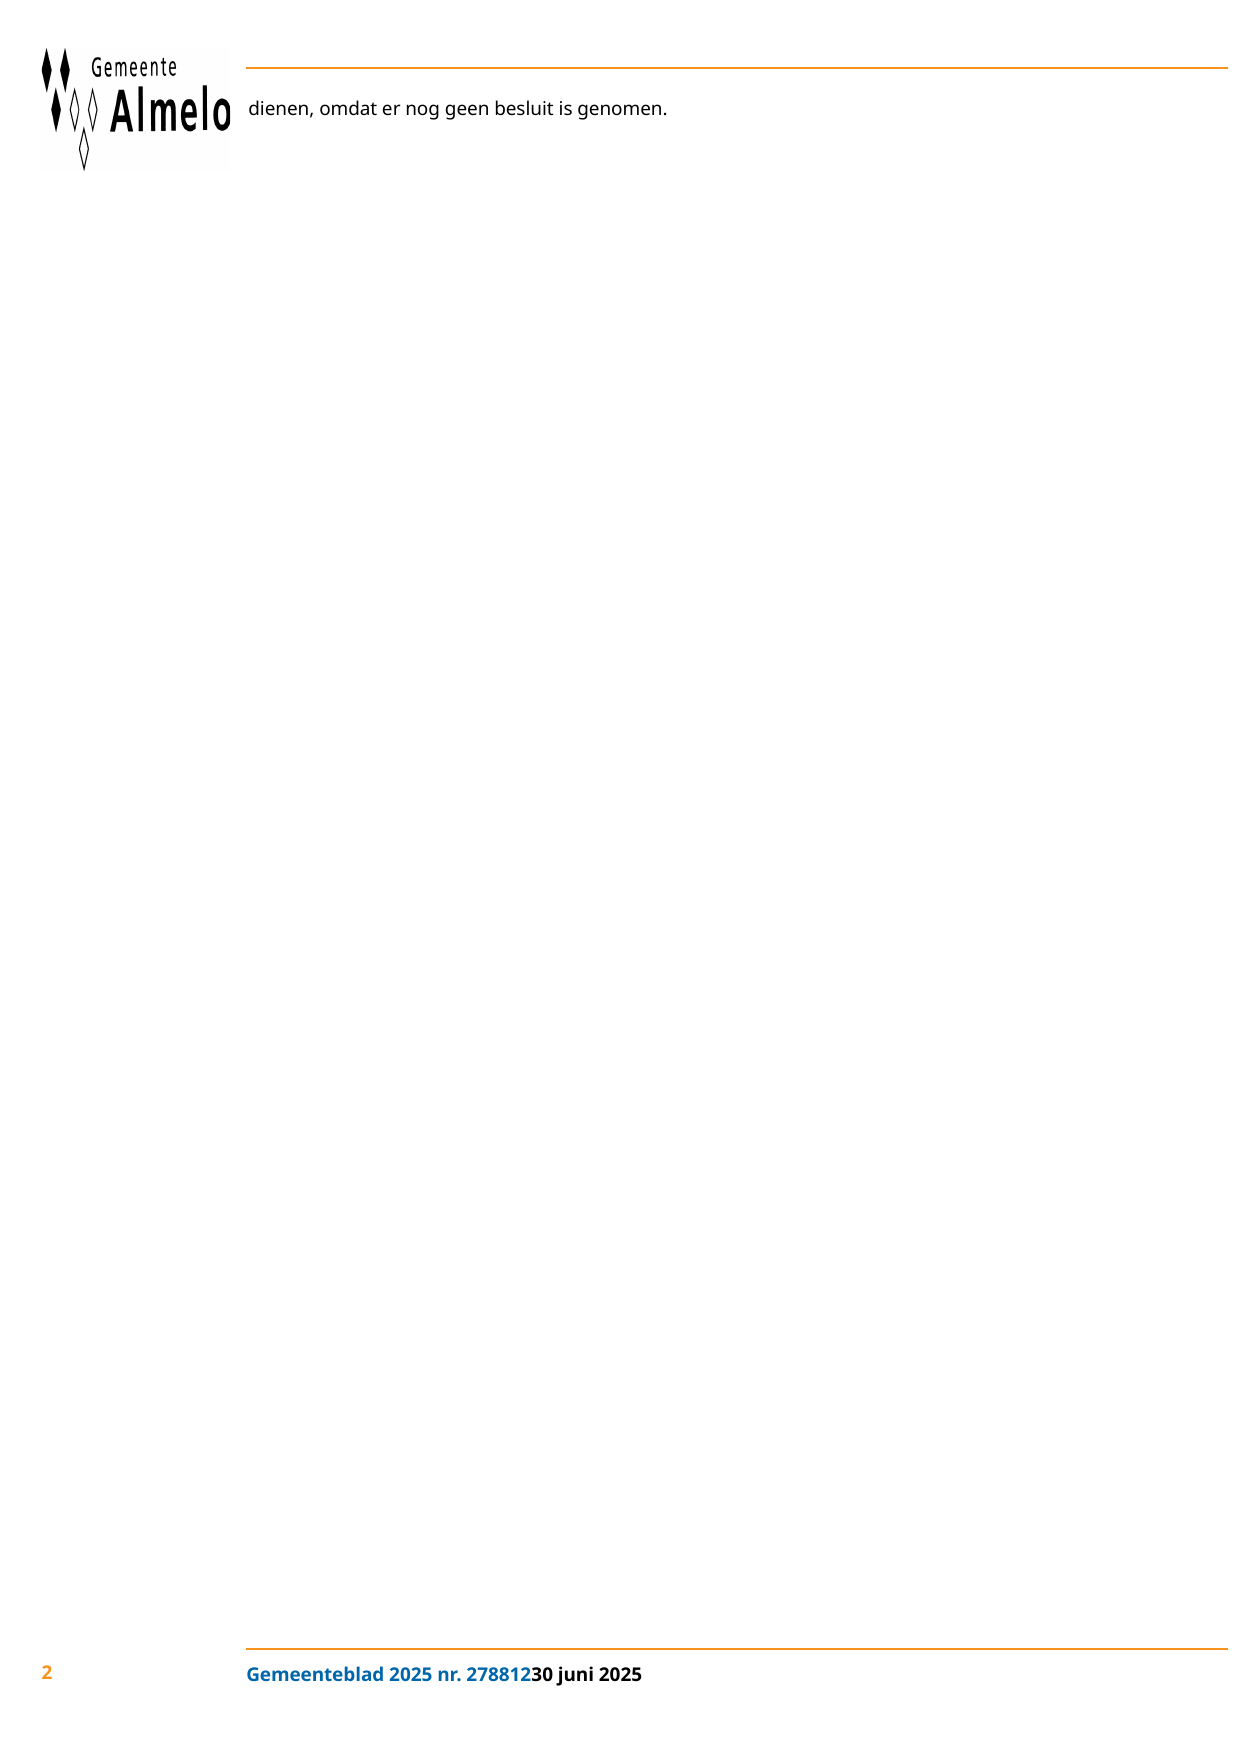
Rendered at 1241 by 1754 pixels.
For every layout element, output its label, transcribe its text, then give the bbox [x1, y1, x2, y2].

text dienen, omdat er nog geen besluit is genomen. [248, 95, 1152, 121]
picture [41, 47, 231, 172]
